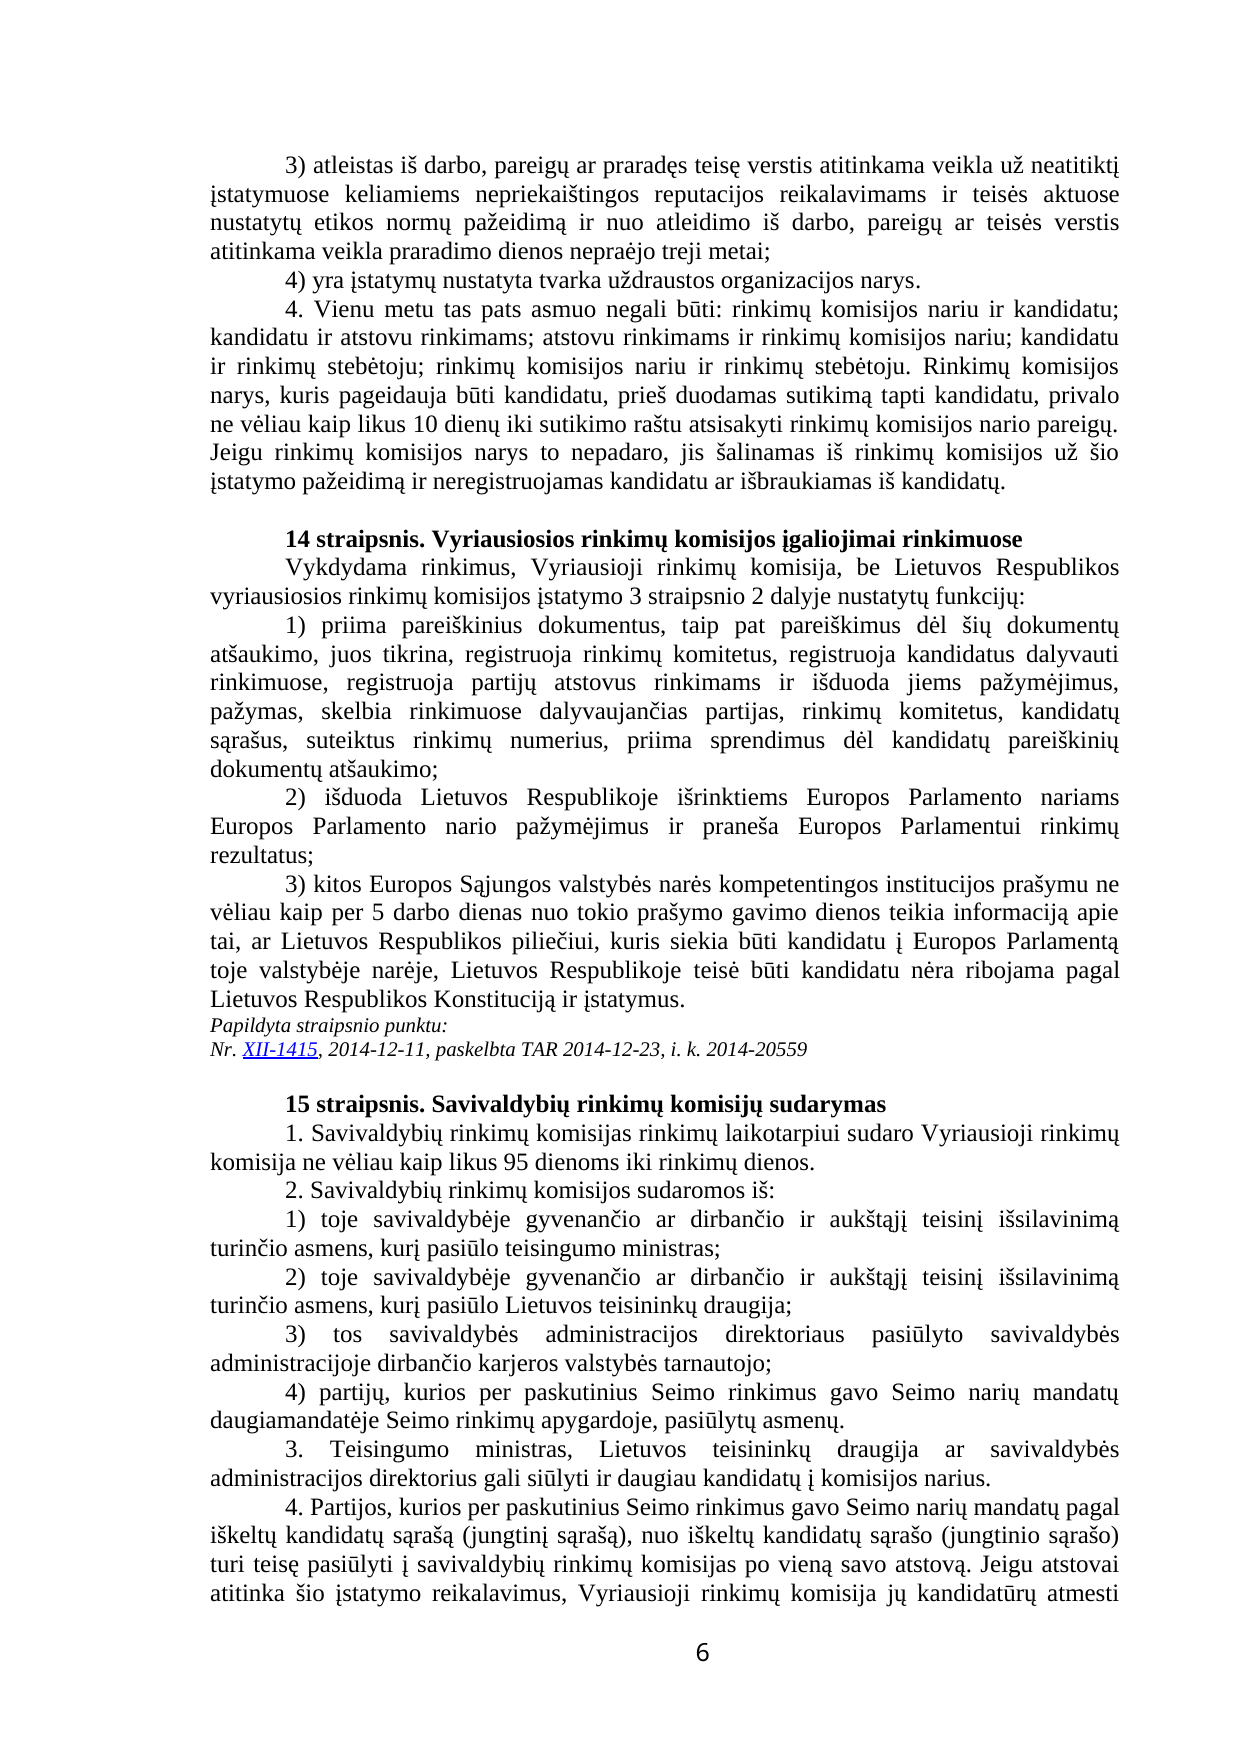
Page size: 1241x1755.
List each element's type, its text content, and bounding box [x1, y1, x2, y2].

text 4. Vienu metu tas pats asmuo negali būti: rinkimų komisijos nariu ir kandidatu; kandidatu ir atstovu rinkimams; atstovu rinkimams ir rinkimų komisijos nariu; kandidatu ir rinkimų stebėtoju; rinkimų komisijos nariu ir rinkimų stebėtoju. Rinkimų komisijos narys, kuris pageidauja būti kandidatu, prieš duodamas sutikimą tapti kandidatu, privalo ne vėliau kaip likus 10 dienų iki sutikimo raštu atsisakyti rinkimų komisijos nario pareigų. Jeigu rinkimų komisijos narys to nepadaro, jis šalinamas iš rinkimų komisijos už šio įstatymo pažeidimą ir neregistruojamas kandidatu ar išbraukiamas iš kandidatų. [210, 294, 1120, 495]
text 3) tos savivaldybės administracijos direktoriaus pasiūlyto savivaldybės administracijoje dirbančio karjeros valstybės tarnautojo; [210, 1319, 1120, 1377]
text 1. Savivaldybių rinkimų komisijas rinkimų laikotarpiui sudaro Vyriausioji rinkimų komisija ne vėliau kaip likus 95 dienoms iki rinkimų dienos. [210, 1118, 1120, 1176]
text 14 straipsnis. Vyriausiosios rinkimų komisijos įgaliojimai rinkimuose [210, 524, 1120, 552]
text 1) toje savivaldybėje gyvenančio ar dirbančio ir aukštąjį teisinį išsilavinimą turinčio asmens, kurį pasiūlo teisingumo ministras; [210, 1204, 1120, 1262]
text 3) kitos Europos Sąjungos valstybės narės kompetentingos institucijos prašymu ne vėliau kaip per 5 darbo dienas nuo tokio prašymo gavimo dienos teikia informaciją apie tai, ar Lietuvos Respublikos piliečiui, kuris siekia būti kandidatu į Europos Parlamentą toje valstybėje narėje, Lietuvos Respublikoje teisė būti kandidatu nėra ribojama pagal Lietuvos Respublikos Konstituciją ir įstatymus. [210, 869, 1120, 1012]
text Vykdydama rinkimus, Vyriausioji rinkimų komisija, be Lietuvos Respublikos vyriausiosios rinkimų komisijos įstatymo 3 straipsnio 2 dalyje nustatytų funkcijų: [210, 552, 1120, 610]
text 2) išduoda Lietuvos Respublikoje išrinktiems Europos Parlamento nariams Europos Parlamento nario pažymėjimus ir praneša Europos Parlamentui rinkimų rezultatus; [210, 782, 1120, 869]
text 1) priima pareiškinius dokumentus, taip pat pareiškimus dėl šių dokumentų atšaukimo, juos tikrina, registruoja rinkimų komitetus, registruoja kandidatus dalyvauti rinkimuose, registruoja partijų atstovus rinkimams ir išduoda jiems pažymėjimus, pažymas, skelbia rinkimuose dalyvaujančias partijas, rinkimų komitetus, kandidatų sąrašus, suteiktus rinkimų numerius, priima sprendimus dėl kandidatų pareiškinių dokumentų atšaukimo; [210, 610, 1120, 782]
text 2. Savivaldybių rinkimų komisijos sudaromos iš: [210, 1176, 1120, 1204]
text 4. Partijos, kurios per paskutinius Seimo rinkimus gavo Seimo narių mandatų pagal iškeltų kandidatų sąrašą (jungtinį sąrašą), nuo iškeltų kandidatų sąrašo (jungtinio sąrašo) turi teisę pasiūlyti į savivaldybių rinkimų komisijas po vieną savo atstovą. Jeigu atstovai atitinka šio įstatymo reikalavimus, Vyriausioji rinkimų komisija jų kandidatūrų atmesti [210, 1492, 1120, 1607]
text 3. Teisingumo ministras, Lietuvos teisininkų draugija ar savivaldybės administracijos direktorius gali siūlyti ir daugiau kandidatų į komisijos narius. [210, 1434, 1120, 1492]
text 15 straipsnis. Savivaldybių rinkimų komisijų sudarymas [210, 1089, 1120, 1118]
text Nr. XII-1415, 2014-12-11, paskelbta TAR 2014-12-23, i. k. 2014-20559 [210, 1037, 1120, 1061]
text 3) atleistas iš darbo, pareigų ar praradęs teisę verstis atitinkama veikla už neatitiktį įstatymuose keliamiems nepriekaištingos reputacijos reikalavimams ir teisės aktuose nustatytų etikos normų pažeidimą ir nuo atleidimo iš darbo, pareigų ar teisės verstis atitinkama veikla praradimo dienos nepraėjo treji metai; [210, 150, 1120, 265]
text 2) toje savivaldybėje gyvenančio ar dirbančio ir aukštąjį teisinį išsilavinimą turinčio asmens, kurį pasiūlo Lietuvos teisininkų draugija; [210, 1262, 1120, 1319]
text 4) yra įstatymų nustatyta tvarka uždraustos organizacijos narys. [210, 265, 1120, 294]
text 4) partijų, kurios per paskutinius Seimo rinkimus gavo Seimo narių mandatų daugiamandatėje Seimo rinkimų apygardoje, pasiūlytų asmenų. [210, 1377, 1120, 1434]
text Papildyta straipsnio punktu: [210, 1012, 1120, 1037]
